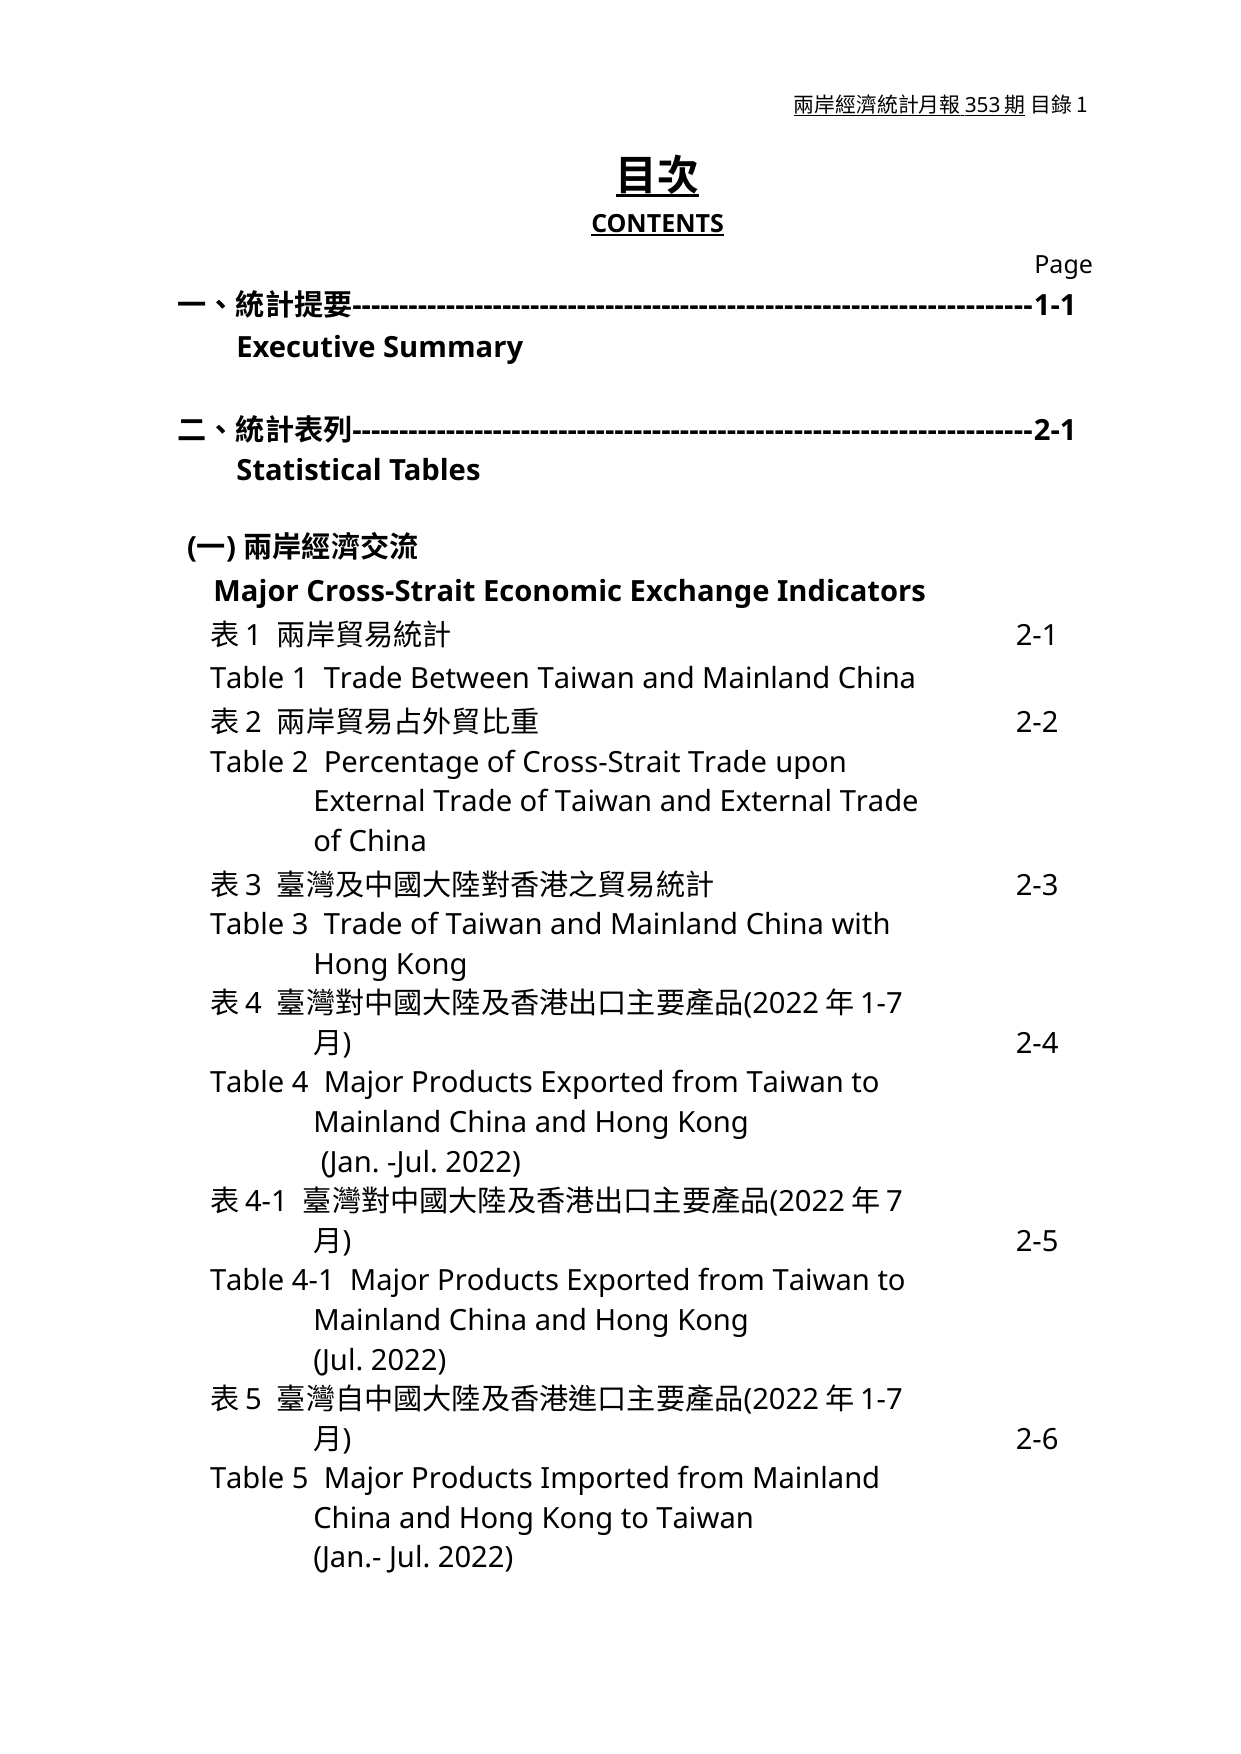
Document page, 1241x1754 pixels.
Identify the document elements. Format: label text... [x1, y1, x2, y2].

table_cell [1209, 1180, 1240, 1259]
table_cell [948, 982, 1013, 1061]
table_cell 表1 兩岸貿易統計 [180, 609, 948, 653]
table_cell [948, 1061, 989, 1180]
table_cell [1117, 1259, 1131, 1378]
table_cell [1117, 1457, 1131, 1576]
table_cell [1013, 740, 1117, 859]
table_cell Table 3 Trade of Taiwan and Mainland China with Hong Kong [180, 903, 948, 982]
table_cell [1209, 1457, 1240, 1576]
table_cell [1013, 653, 1179, 697]
table_cell [1209, 609, 1240, 653]
table_cell 2-1 [1013, 609, 1179, 653]
table_cell [989, 1259, 1013, 1378]
table_cell [1201, 565, 1209, 609]
table_cell [1201, 653, 1209, 697]
table_cell [1201, 903, 1209, 982]
table_cell [1201, 609, 1209, 653]
table_cell 表4-1 臺灣對中國大陸及香港出口主要產品(2022年7月) [180, 1180, 948, 1259]
table_cell [1179, 609, 1201, 653]
table_cell Table 5 Major Products Imported from Mainland China and Hong Kong to Taiwan (Jan.- Jul. 2022) [180, 1457, 948, 1576]
table_cell [948, 609, 1013, 653]
table_cell [1179, 1259, 1201, 1378]
table_cell [1013, 1457, 1117, 1576]
table_cell Table 4 Major Products Exported from Taiwan to Mainland China and Hong Kong (Jan. -Jul. 2022) [180, 1061, 948, 1180]
table_cell [1179, 1378, 1201, 1457]
table_cell 表4 臺灣對中國大陸及香港出口主要產品(2022年1-7月) [180, 982, 948, 1061]
table_cell [1209, 653, 1240, 697]
text Statistical Tables [177, 449, 1137, 488]
table_cell Major Cross-Strait Economic Exchange Indicators [180, 565, 1201, 609]
table_cell [1209, 859, 1240, 903]
table_cell [1117, 740, 1131, 859]
text 一、統計提要 1-1 [177, 282, 1093, 324]
table_cell [1131, 1061, 1179, 1180]
table_cell [1013, 903, 1179, 982]
table_cell [1209, 740, 1240, 859]
table_cell 表2 兩岸貿易占外貿比重 [180, 697, 948, 740]
table_cell [1179, 697, 1201, 740]
table_cell [1131, 1259, 1179, 1378]
table_cell 2-3 [1013, 859, 1179, 903]
table_cell 表5 臺灣自中國大陸及香港進口主要產品(2022年1-7月) [180, 1378, 948, 1457]
table_cell Table 4-1 Major Products Exported from Taiwan to Mainland China and Hong Kong (Jul. 2022) [180, 1259, 948, 1378]
table_cell [948, 1180, 1013, 1259]
table_cell [948, 1259, 989, 1378]
table_cell [1201, 859, 1209, 903]
table_header [1201, 488, 1209, 565]
table_cell [1201, 697, 1209, 740]
table_cell [1209, 697, 1240, 740]
table_cell [1179, 982, 1201, 1061]
table_cell [1013, 1259, 1117, 1378]
table_cell [948, 1457, 989, 1576]
table_cell 2-6 [1013, 1378, 1179, 1457]
table_cell [1201, 740, 1209, 859]
table_cell [948, 903, 1013, 982]
table_cell [1201, 1259, 1209, 1378]
table_cell [1179, 903, 1201, 982]
table_cell [1209, 903, 1240, 982]
table_cell [1131, 740, 1179, 859]
table_cell [948, 859, 1013, 903]
table_cell [1179, 653, 1201, 697]
table_cell [1131, 1457, 1179, 1576]
text Executive Summary [177, 324, 1137, 365]
table_cell [1179, 1180, 1201, 1259]
text 目次 [177, 157, 1137, 199]
table_cell [989, 740, 1013, 859]
table_cell [1201, 1061, 1209, 1180]
table_cell [1201, 1180, 1209, 1259]
table_cell [948, 740, 989, 859]
table_cell [1209, 1378, 1240, 1457]
table_cell [989, 1061, 1013, 1180]
table_cell [1201, 982, 1209, 1061]
text 二、統計表列 2-1 [177, 407, 1137, 449]
table_cell 2-5 [1013, 1180, 1179, 1259]
table_cell Table 1 Trade Between Taiwan and Mainland China [180, 653, 948, 697]
table_cell [948, 653, 1013, 697]
table_cell [1179, 740, 1201, 859]
text Page [177, 240, 1093, 282]
table_cell [948, 1378, 1013, 1457]
table_header (一) 兩岸經濟交流 [180, 488, 1201, 565]
table_cell [1201, 1457, 1209, 1576]
text CONTENTS [177, 199, 1137, 240]
table_cell 表3 臺灣及中國大陸對香港之貿易統計 [180, 859, 948, 903]
table_cell [1179, 1061, 1201, 1180]
table_cell [1179, 1457, 1201, 1576]
table_cell [1209, 982, 1240, 1061]
table_cell 2-2 [1013, 697, 1179, 740]
table_header [1209, 488, 1240, 565]
table_cell [989, 1457, 1013, 1576]
table_cell Table 2 Percentage of Cross-Strait Trade upon External Trade of Taiwan and External Trade of China [180, 740, 948, 859]
table_cell 2-4 [1013, 982, 1179, 1061]
table_cell [948, 697, 1013, 740]
table_cell [1209, 565, 1240, 609]
table_cell [1117, 1061, 1131, 1180]
table_cell [1179, 859, 1201, 903]
table_cell [1201, 1378, 1209, 1457]
table_cell [1209, 1259, 1240, 1378]
table_cell [1209, 1061, 1240, 1180]
table_cell [1013, 1061, 1117, 1180]
